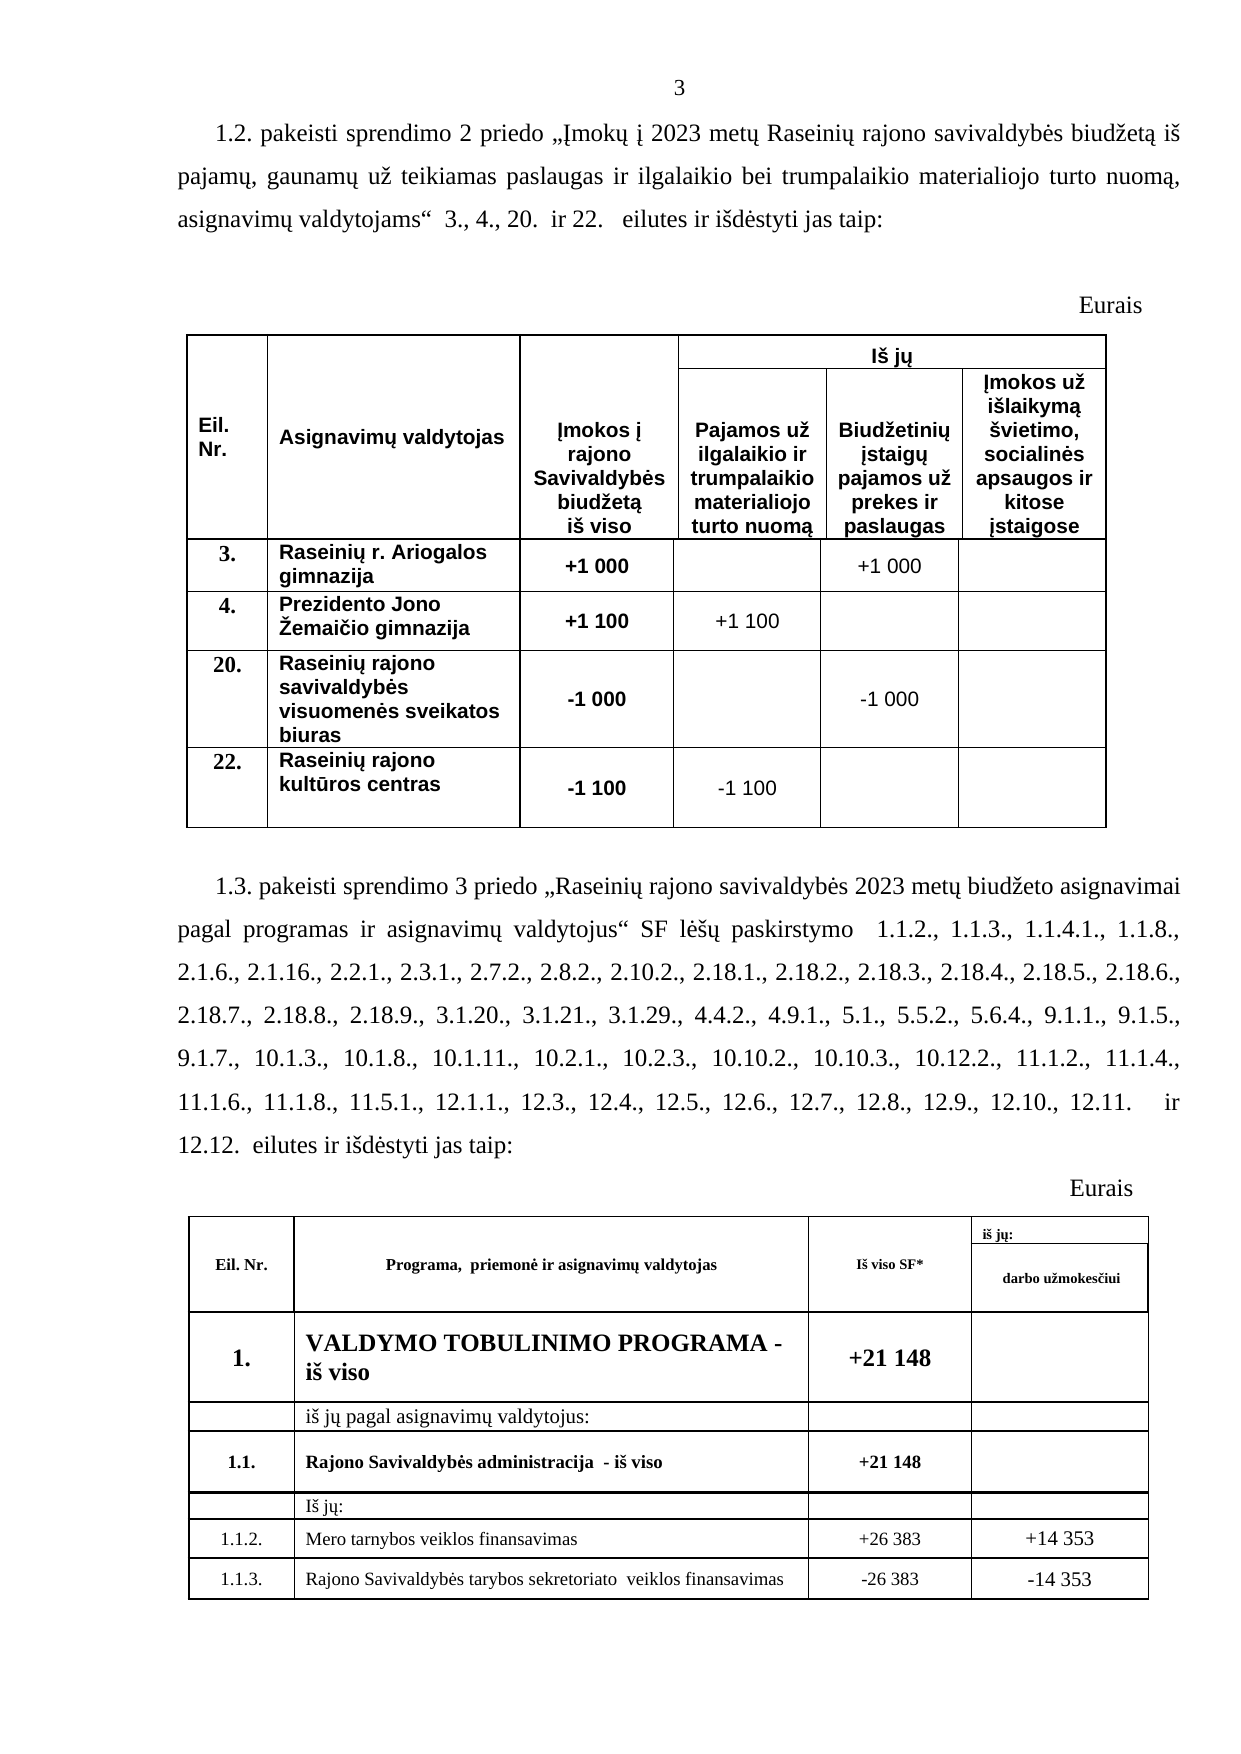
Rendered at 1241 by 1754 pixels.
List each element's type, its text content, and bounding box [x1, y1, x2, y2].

table_header Įmokos į rajono Savivaldybės biudžetą iš viso [521, 336, 678, 538]
table_cell darbo užmokesčiui [972, 1244, 1147, 1311]
table_cell +21 148 [809, 1432, 971, 1491]
table_cell 1.1. [190, 1432, 294, 1491]
table_cell VALDYMO TOBULINIMO PROGRAMA - iš viso [295, 1313, 808, 1401]
table_cell [809, 1494, 971, 1518]
table_cell Biudžetinių įstaigų pajamos už prekes ir paslaugas [827, 369, 962, 538]
table_cell Rajono Savivaldybės administracija - iš viso [295, 1432, 808, 1491]
text 1.2. pakeisti sprendimo 2 priedo „Įmokų į 2023 metų Raseinių rajono savivaldybės biudžetą iš pajamų, gaunamų už teikiamas paslaugas ir ilgalaikio bei trumpalaikio materialiojo turto nuomą, asignavimų valdytojams“ 3., 4., 20. ir 22. eilutes ir išdėstyti jas taip: [177, 118, 1181, 233]
table_header iš jų: [972, 1217, 1148, 1242]
table_cell [821, 592, 958, 650]
table_cell iš jų pagal asignavimų valdytojus: [295, 1403, 808, 1430]
table_cell Raseinių r. Ariogalos gimnazija [268, 540, 519, 591]
table_cell 1. [190, 1313, 294, 1401]
table_header Iš viso SF* [809, 1217, 971, 1311]
table_cell -26 383 [809, 1559, 971, 1598]
table_cell [674, 651, 820, 747]
table_cell Mero tarnybos veiklos finansavimas [295, 1520, 808, 1557]
text Eurais [177, 1173, 1181, 1202]
table_cell Raseinių rajono savivaldybės visuomenės sveikatos biuras [268, 651, 519, 747]
table_cell Įmokos už išlaikymą švietimo, socialinės apsaugos ir kitose įstaigose [963, 369, 1105, 538]
table_cell 22. [188, 748, 267, 827]
table_cell Pajamos už ilgalaikio ir trumpalaikio materialiojo turto nuomą [679, 369, 826, 538]
table_cell +1 100 [521, 592, 673, 650]
table_cell +1 100 [674, 592, 820, 650]
table_cell [972, 1313, 1148, 1401]
table_cell Rajono Savivaldybės tarybos sekretoriato veiklos finansavimas [295, 1559, 808, 1598]
table_header Programa, priemonė ir asignavimų valdytojas [295, 1217, 808, 1311]
text 1.3. pakeisti sprendimo 3 priedo „Raseinių rajono savivaldybės 2023 metų biudžeto asignavimai pagal programas ir asignavimų valdytojus“ SF lėšų paskirstymo 1.1.2., 1.1.3., 1.1.4.1., 1.1.8., 2.1.6., 2.1.16., 2.2.1., 2.3.1., 2.7.2., 2.8.2., 2.10.2., 2.18.1., 2.18.2., 2.18.3., 2.18.4., 2.18.5., 2.18.6., 2.18.7., 2.18.8., 2.18.9., 3.1.20., 3.1.21., 3.1.29., 4.4.2., 4.9.1., 5.1., 5.5.2., 5.6.4., 9.1.1., 9.1.5., 9.1.7., 10.1.3., 10.1.8., 10.1.11., 10.2.1., 10.2.3., 10.10.2., 10.10.3., 10.12.2., 11.1.2., 11.1.4., 11.1.6., 11.1.8., 11.5.1., 12.1.1., 12.3., 12.4., 12.5., 12.6., 12.7., 12.8., 12.9., 12.10., 12.11. ir 12.12. eilutes ir išdėstyti jas taip: [177, 871, 1181, 1158]
table_cell [959, 651, 1105, 747]
table_cell -1 000 [521, 651, 673, 747]
table_cell [821, 748, 958, 827]
table_cell Raseinių rajono kultūros centras [268, 748, 519, 827]
table_cell +1 000 [821, 540, 958, 591]
table_cell -1 000 [821, 651, 958, 747]
table_cell Iš jų: [295, 1494, 808, 1518]
table_cell -1 100 [521, 748, 673, 827]
table_cell [674, 540, 820, 591]
table_cell -1 100 [674, 748, 820, 827]
table_cell Prezidento Jono Žemaičio gimnazija [268, 592, 519, 650]
table_cell [959, 540, 1105, 591]
table_cell 1.1.2. [190, 1520, 294, 1557]
table_header Asignavimų valdytojas [268, 336, 519, 538]
table_cell 4. [188, 592, 267, 650]
table_cell +14 353 [972, 1520, 1148, 1557]
table_cell 20. [188, 651, 267, 747]
table_cell [959, 592, 1105, 650]
table_cell [972, 1432, 1148, 1491]
table_cell +26 383 [809, 1520, 971, 1557]
table_cell [190, 1494, 294, 1518]
table_cell [809, 1403, 971, 1430]
table_cell [972, 1494, 1148, 1518]
table_cell -14 353 [972, 1559, 1148, 1598]
table_cell [959, 748, 1105, 827]
table_cell 3. [188, 540, 267, 591]
table_header Eil. Nr. [190, 1217, 293, 1311]
table_cell 1.1.3. [190, 1559, 294, 1598]
text Eurais [215, 291, 1181, 319]
table_header Iš jų [679, 336, 1105, 368]
table_cell [972, 1403, 1148, 1430]
table_cell [190, 1403, 294, 1430]
table_cell +21 148 [809, 1313, 971, 1401]
table_header Eil. Nr. [188, 336, 267, 538]
table_cell +1 000 [521, 540, 673, 591]
